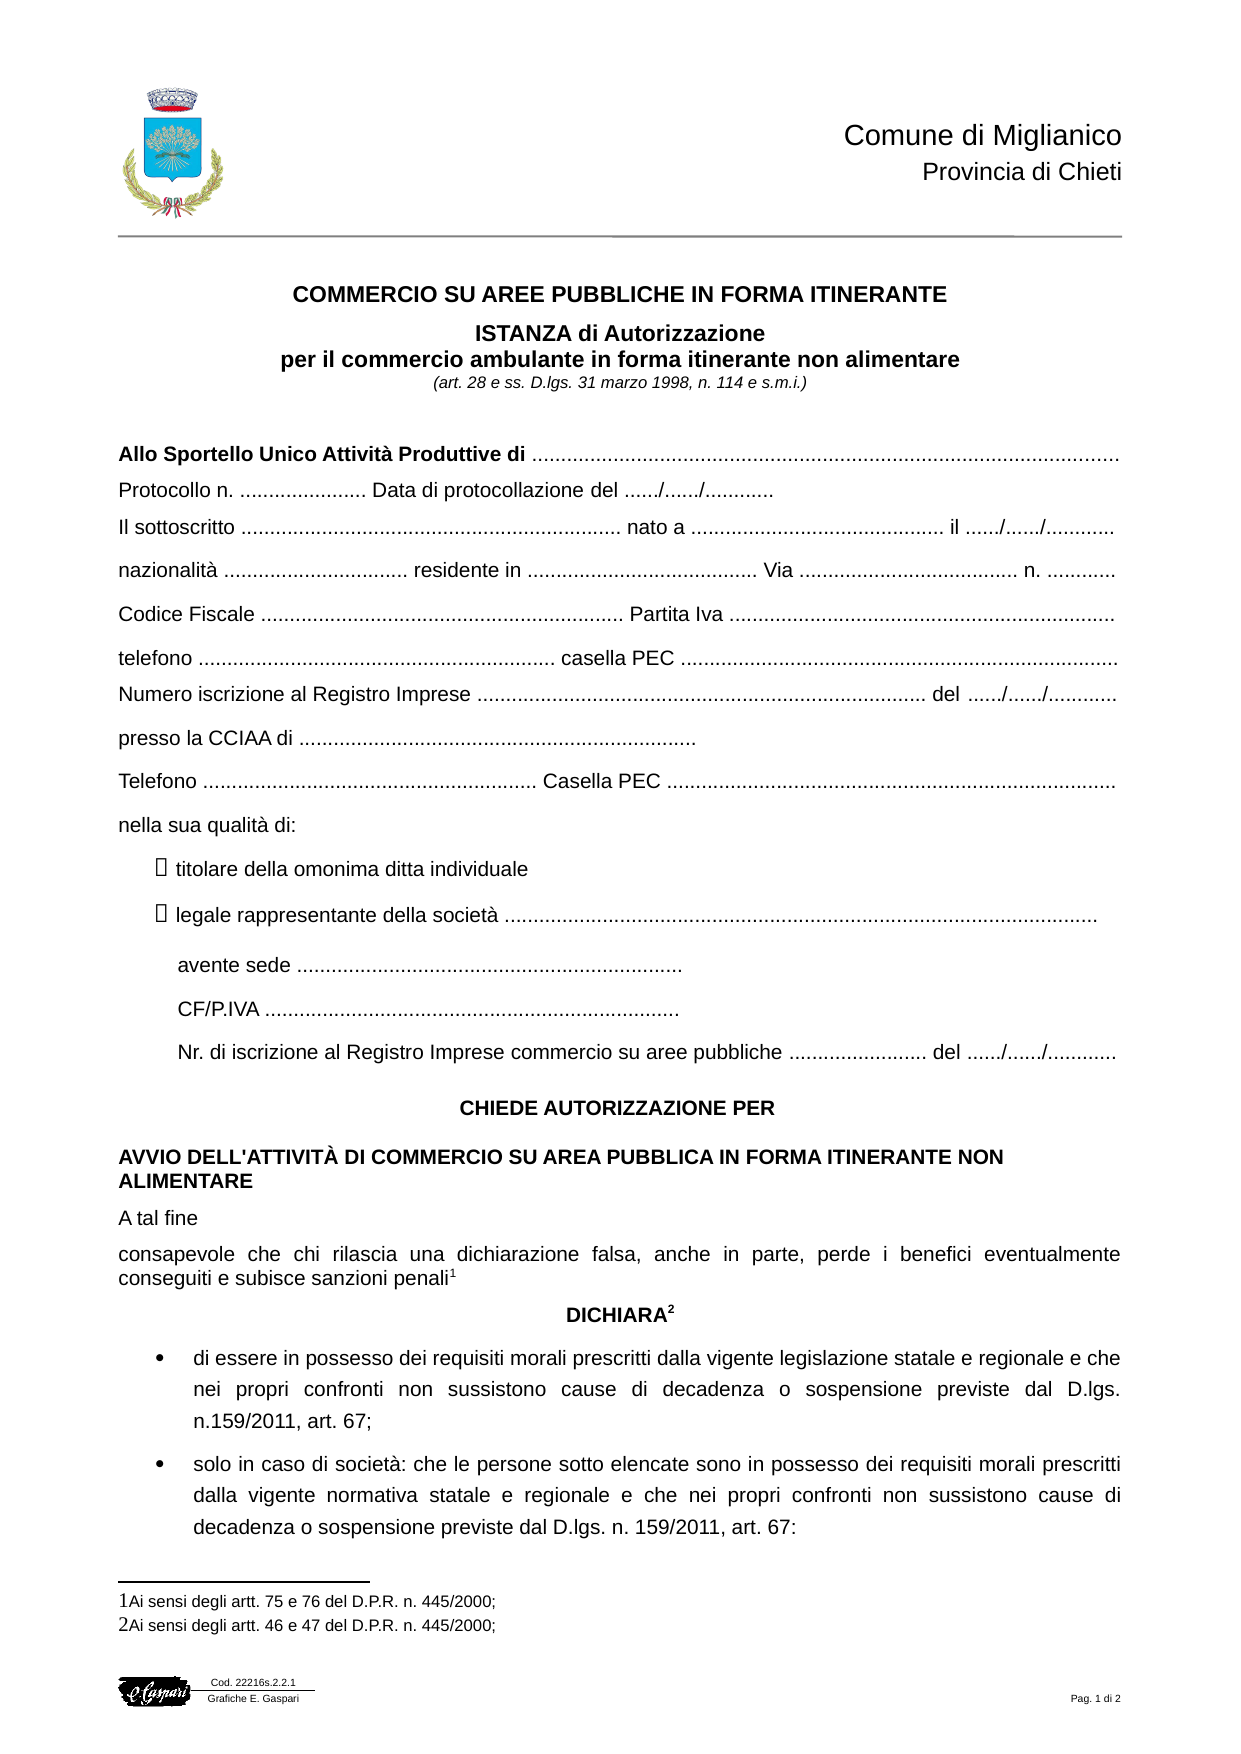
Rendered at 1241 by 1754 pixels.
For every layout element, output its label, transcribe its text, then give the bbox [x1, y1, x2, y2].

list solo in caso di società: che le persone sotto elencate sono in possesso dei requisiti morali prescritti dalla vigente normativa statale e regionale e che nei propri confronti non sussistono cause di decadenza o sospensione previste dal D.lgs. n. 159/2011, art. 67: [156, 1452, 1122, 1538]
text DICHIARA [118, 1302, 1122, 1326]
text Numero iscrizione al Registro Imprese .............................................................................. del ....../....../............ [118, 682, 1122, 706]
list di essere in possesso dei requisiti morali prescritti dalla vigente legislazione statale e regionale e che nei propri confronti non sussistono cause di decadenza o sospensione previste dal D.lgs. n.159/2011, art. 67; [156, 1346, 1122, 1432]
text Allo Sportello Unico Attività Produttive di [118, 442, 1122, 466]
text consapevole che chi rilascia una dichiarazione falsa, anche in parte, perde i benefici eventualmente conseguiti e subisce sanzioni penali [118, 1242, 1122, 1290]
text Protocollo n. ...................... Data di protocollazione del ....../....../............ [118, 478, 1122, 502]
text Nr. di iscrizione al Registro Imprese commercio su aree pubbliche ........................ del ....../....../............ [177, 1040, 1122, 1064]
text  titolare della omonima ditta individuale [153, 849, 1122, 883]
text CHIEDE AUTORIZZAZIONE PER [118, 1096, 1122, 1120]
text Telefono .......................................................... Casella PEC .............................................................................. [118, 769, 1122, 793]
picture [122, 87, 224, 219]
text  legale rappresentante della società ....................................................................................................... [153, 896, 1122, 930]
text nella sua qualità di: [118, 813, 1122, 837]
text avente sede ................................................................... [177, 953, 1122, 977]
text CF/P.IVA ........................................................................ [177, 996, 1122, 1020]
text Il sottoscritto .................................................................. nato a ............................................ il ....../....../............ [118, 514, 1122, 538]
text nazionalità ................................ residente in ........................................ Via ...................................... n. ............ [118, 558, 1122, 582]
text Codice Fiscale ............................................................... Partita Iva ................................................................... [118, 602, 1122, 626]
text Ai sensi degli artt. 75 e 76 del D.P.R. n. 445/2000; [118, 1588, 1122, 1612]
text presso la CCIAA di ..................................................................... [118, 726, 1122, 749]
picture [117, 1675, 191, 1707]
text Provincia di Chieti [224, 157, 1122, 185]
text A tal fine [118, 1206, 1122, 1229]
text AVVIO DELL'ATTIVITÀ DI COMMERCIO SU AREA PUBBLICA IN FORMA ITINERANTE NON ALIMENTARE [118, 1145, 1122, 1193]
text Comune di Miglianico [224, 118, 1122, 152]
table_header COMMERCIO SU AREE PUBBLICHE IN FORMA ITINERANTE ISTANZA di Autorizzazione per il commercio ambulante in forma itinerante non alimentare (art. 28 e ss. D.lgs. 31 marzo 1998, n. 114 e s.m.i.) [118, 256, 1122, 417]
text Ai sensi degli artt. 46 e 47 del D.P.R. n. 445/2000; [118, 1612, 1122, 1636]
text telefono .............................................................. casella PEC ............................................................................ [118, 646, 1122, 669]
